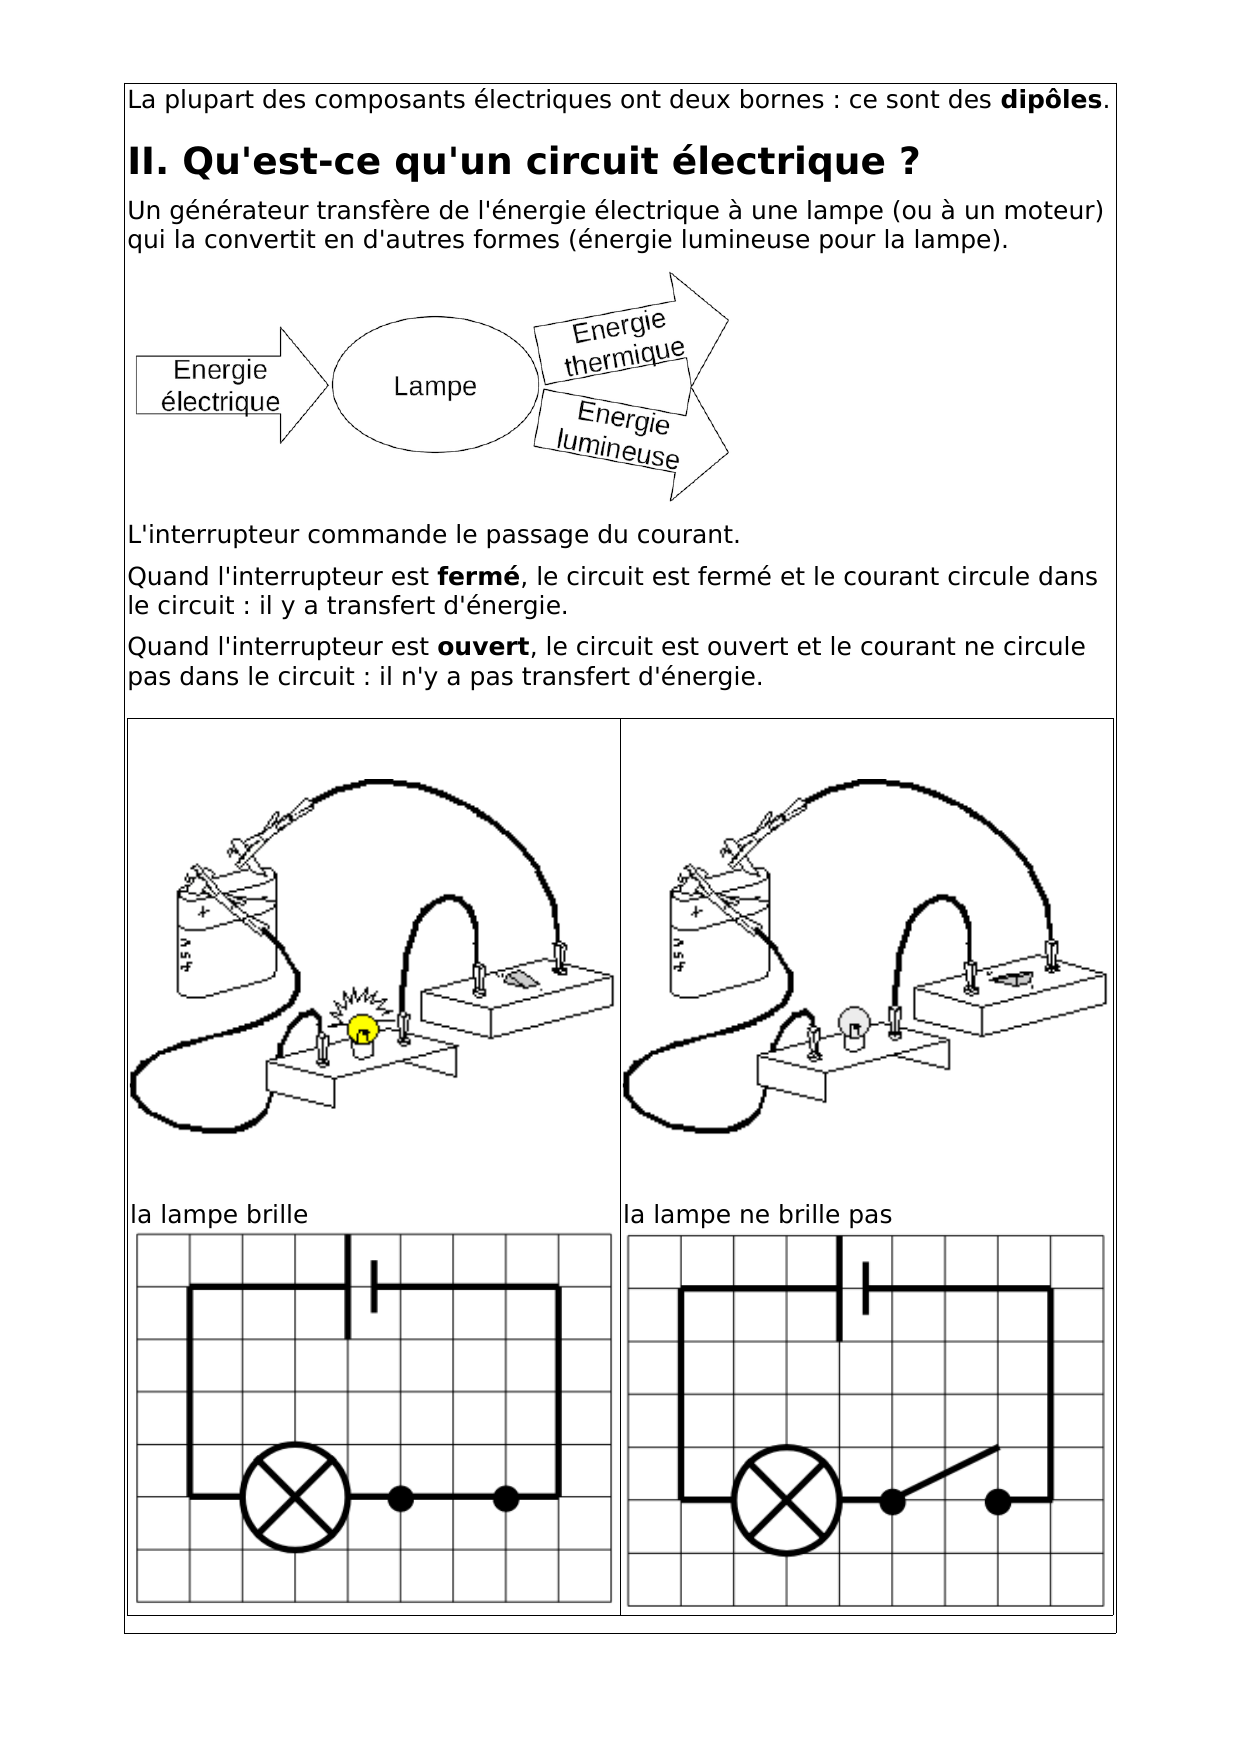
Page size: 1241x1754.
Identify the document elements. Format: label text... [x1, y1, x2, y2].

table_header La plupart des composants électriques ont deux bornes : ce sont des dipôles. II. Qu'est-ce qu'un circuit électrique ? Un générateur transfère de l'énergie électrique à une lampe (ou à un moteur) qui la convertit en d'autres formes (énergie lumineuse pour la lampe). L'interrupteur commande le passage du courant. Quand l'interrupteur est fermé, le circuit est fermé et le courant circule dans le circuit : il y a transfert d'énergie. Quand l'interrupteur est ouvert, le circuit est ouvert et le courant ne circule pas dans le circuit : il n'y a pas transfert d'énergie. [125, 84, 1116, 1633]
picture [622, 1229, 1111, 1613]
table_header la lampe ne brille pas [621, 719, 1113, 1615]
picture [127, 266, 746, 508]
picture [129, 779, 618, 1136]
picture [622, 779, 1111, 1136]
table_header la lampe brille [128, 719, 620, 1615]
picture [129, 1229, 618, 1613]
